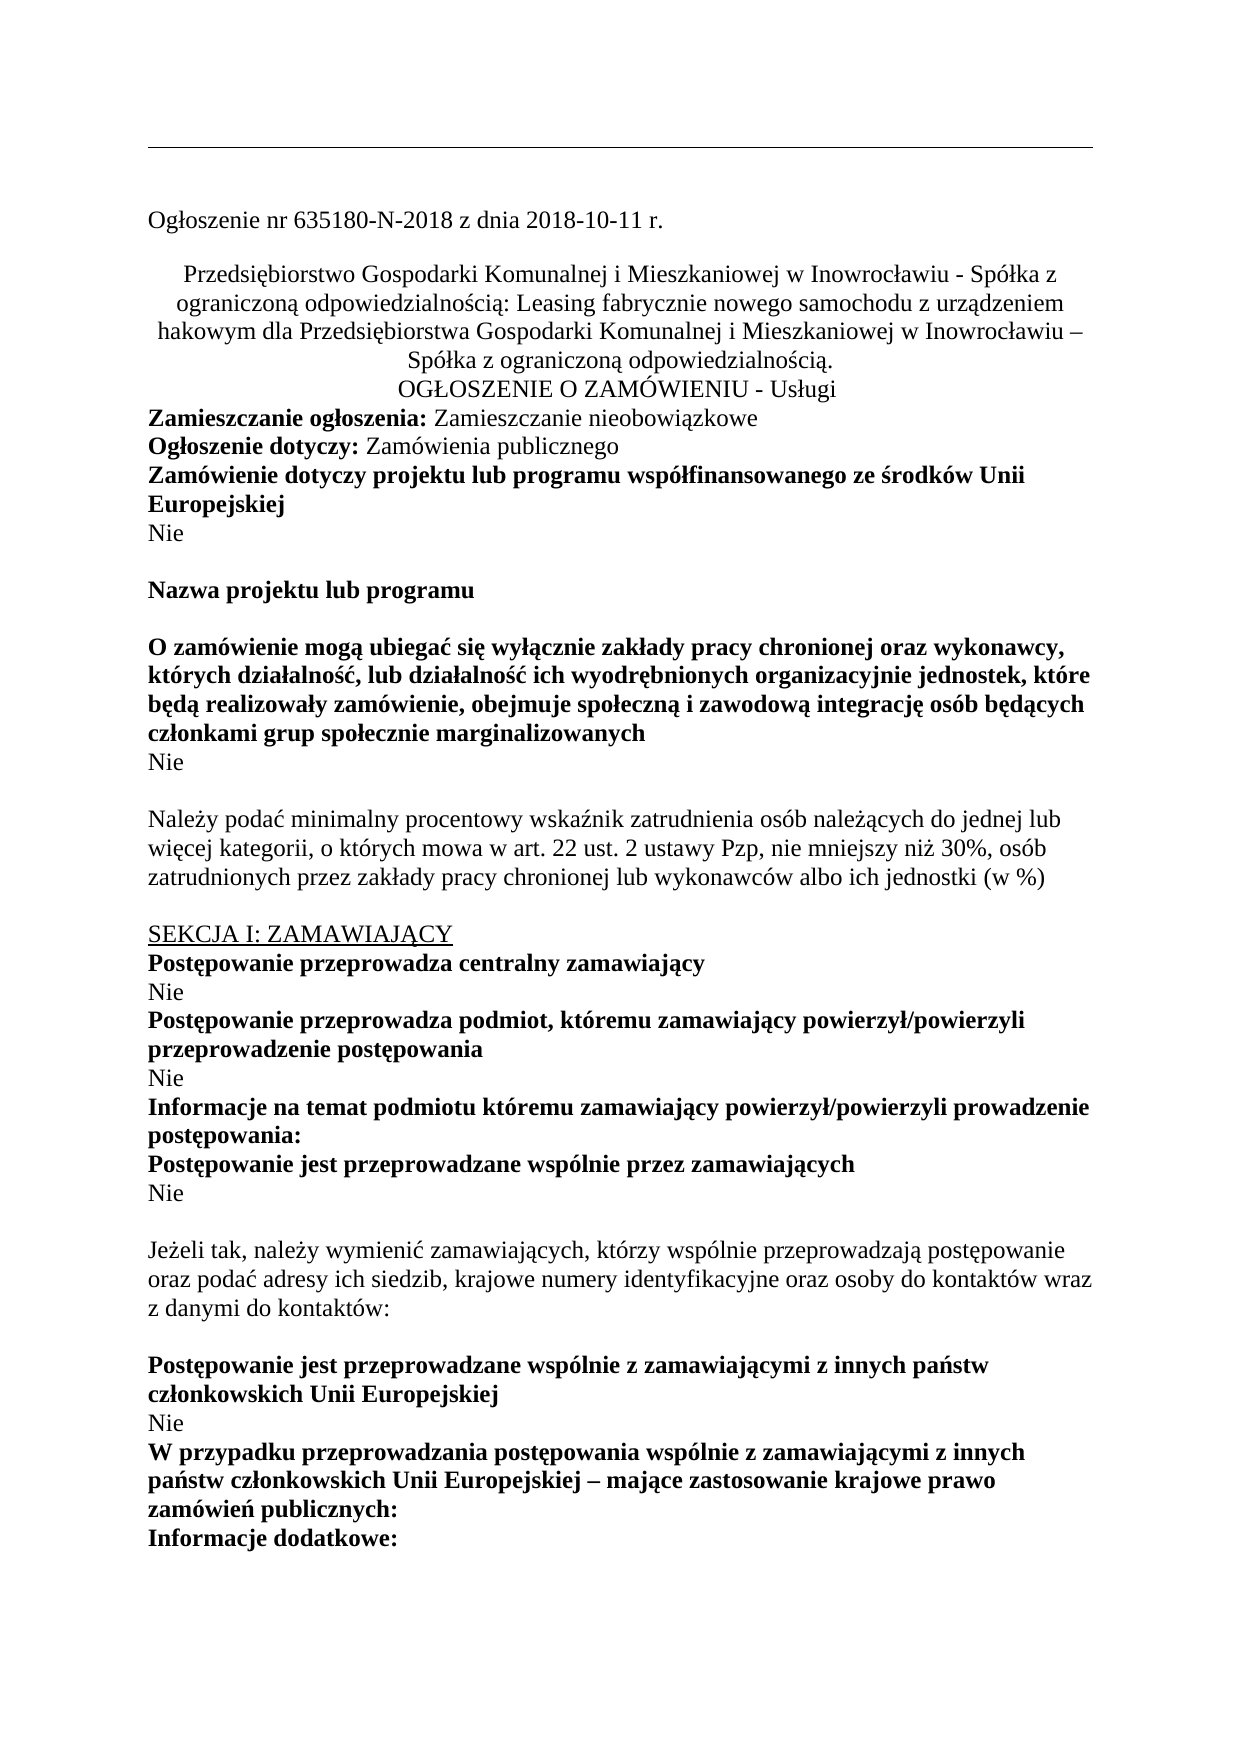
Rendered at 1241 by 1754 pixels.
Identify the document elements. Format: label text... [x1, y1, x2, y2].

text Nie [148, 518, 1093, 546]
text Ogłoszenie dotyczy: Zamówienia publicznego [148, 431, 1093, 460]
text Postępowanie przeprowadza centralny zamawiający [148, 948, 1093, 977]
text Nie [148, 1408, 1093, 1437]
text Nie [148, 977, 1093, 1006]
text W przypadku przeprowadzania postępowania wspólnie z zamawiającymi z innych państw członkowskich Unii Europejskiej – mające zastosowanie krajowe prawo zamówień publicznych: Informacje dodatkowe: [148, 1437, 1093, 1552]
text O zamówienie mogą ubiegać się wyłącznie zakłady pracy chronionej oraz wykonawcy, których działalność, lub działalność ich wyodrębnionych organizacyjnie jednostek, które będą realizowały zamówienie, obejmuje społeczną i zawodową integrację osób będących członkami grup społecznie marginalizowanych [148, 632, 1093, 747]
text Należy podać minimalny procentowy wskaźnik zatrudnienia osób należących do jednej lub więcej kategorii, o których mowa w art. 22 ust. 2 ustawy Pzp, nie mniejszy niż 30%, osób zatrudnionych przez zakłady pracy chronionej lub wykonawców albo ich jednostki (w %) [148, 776, 1093, 919]
text Nie [148, 1063, 1093, 1092]
text Zamieszczanie ogłoszenia: Zamieszczanie nieobowiązkowe [148, 403, 1093, 431]
text Ogłoszenie nr 635180-N-2018 z dnia 2018-10-11 r. [148, 148, 1093, 234]
text Nie [148, 1178, 1093, 1207]
text Postępowanie przeprowadza podmiot, któremu zamawiający powierzył/powierzyli przeprowadzenie postępowania [148, 1006, 1093, 1063]
text Nazwa projektu lub programu [148, 546, 1093, 632]
text Przedsiębiorstwo Gospodarki Komunalnej i Mieszkaniowej w Inowrocławiu - Spółka z ograniczoną odpowiedzialnością: Leasing fabrycznie nowego samochodu z urządzeniem hakowym dla Przedsiębiorstwa Gospodarki Komunalnej i Mieszkaniowej w Inowrocławiu – Spółka z ograniczoną odpowiedzialnością. OGŁOSZENIE O ZAMÓWIENIU - Usługi [148, 259, 1093, 403]
text SEKCJA I: ZAMAWIAJĄCY [148, 919, 1093, 948]
text Nie [148, 747, 1093, 776]
text Jeżeli tak, należy wymienić zamawiających, którzy wspólnie przeprowadzają postępowanie oraz podać adresy ich siedzib, krajowe numery identyfikacyjne oraz osoby do kontaktów wraz z danymi do kontaktów: Postępowanie jest przeprowadzane wspólnie z zamawiającymi z innych państw członkowskich Unii Europejskiej [148, 1207, 1093, 1408]
text Informacje na temat podmiotu któremu zamawiający powierzył/powierzyli prowadzenie postępowania: Postępowanie jest przeprowadzane wspólnie przez zamawiających [148, 1092, 1093, 1178]
text Zamówienie dotyczy projektu lub programu współfinansowanego ze środków Unii Europejskiej [148, 460, 1093, 518]
